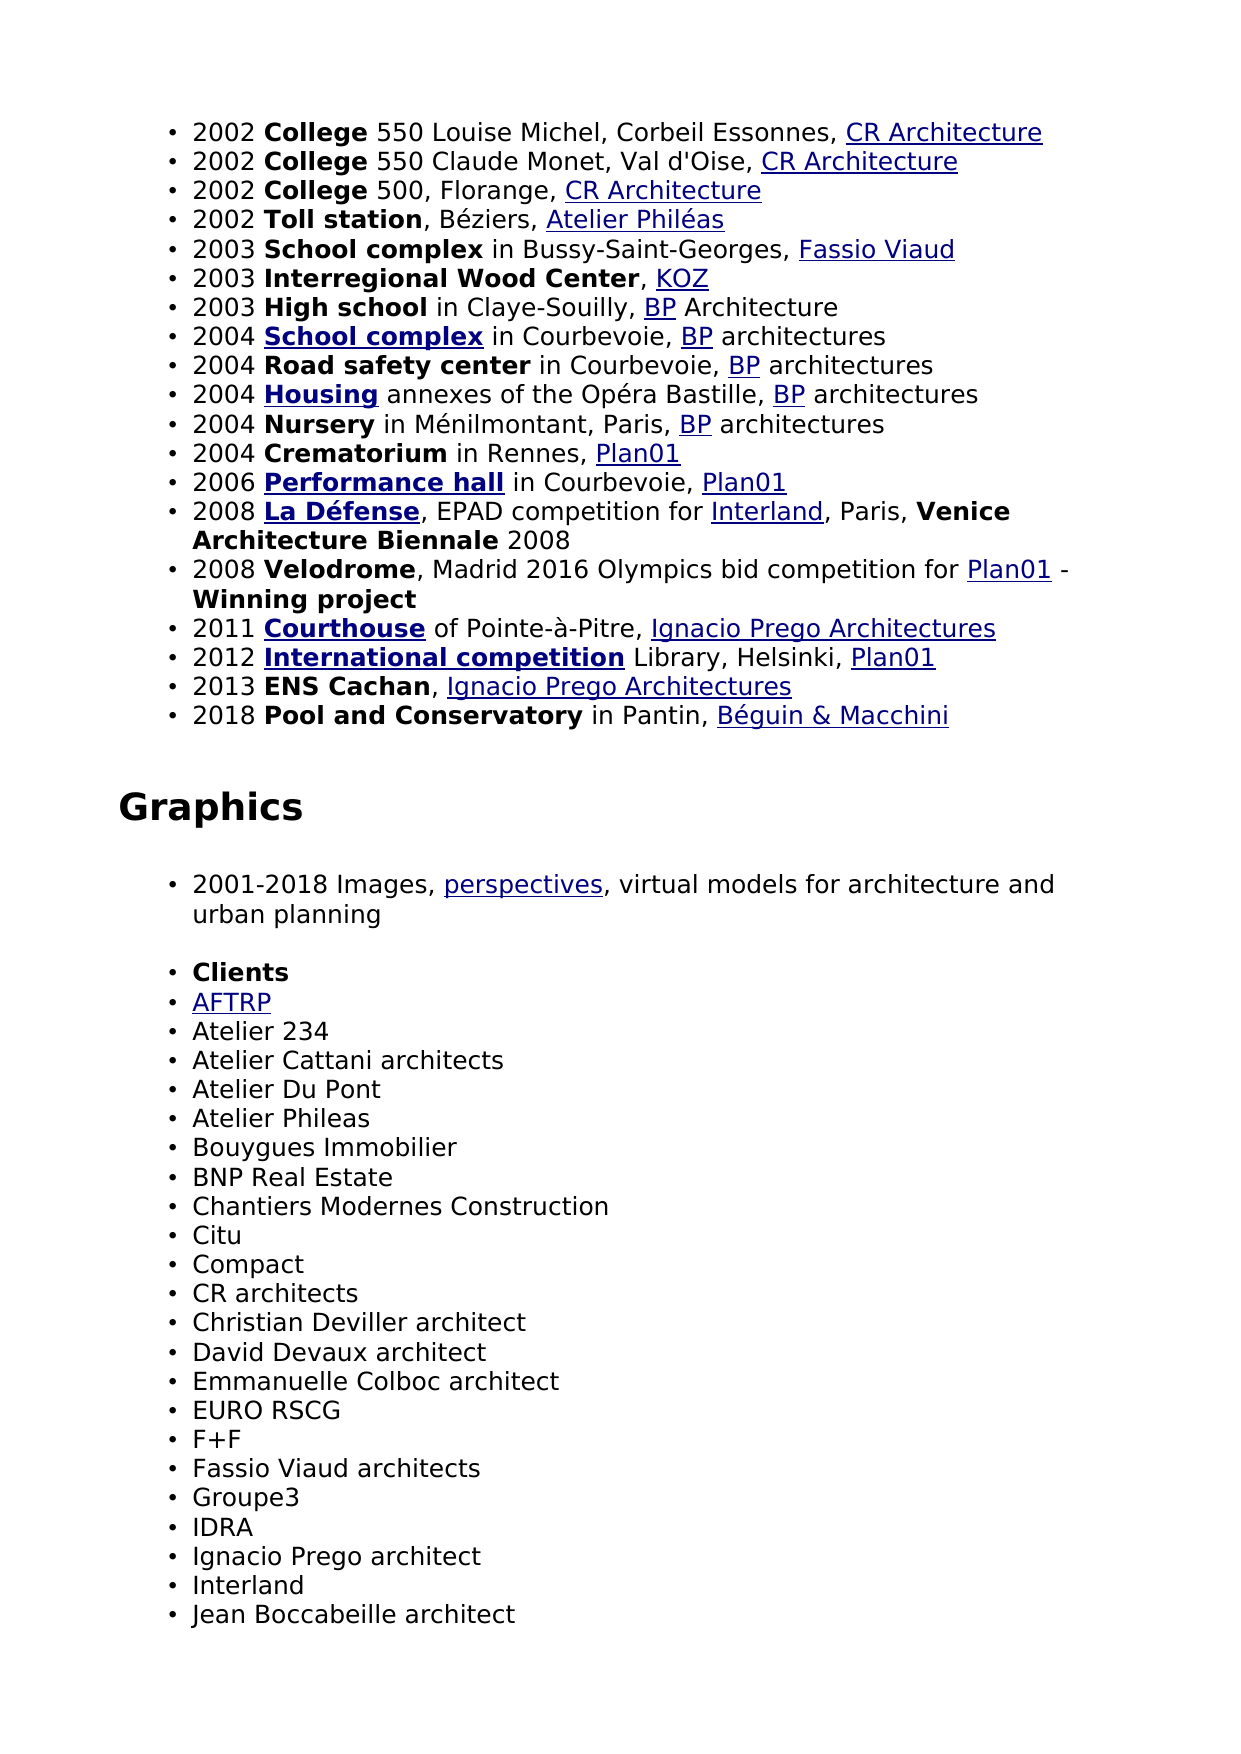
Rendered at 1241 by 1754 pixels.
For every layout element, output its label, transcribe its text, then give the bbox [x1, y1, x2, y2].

list EURO RSCG [177, 1396, 1122, 1425]
list 2013 ENS Cachan, Ignacio Prego Architectures [177, 672, 1122, 701]
list 2002 College 550 Louise Michel, Corbeil Essonnes, CR Architecture [177, 118, 1122, 147]
list CR architects [177, 1279, 1122, 1308]
list Clients [177, 958, 1122, 988]
list Atelier Du Pont [177, 1075, 1122, 1104]
list 2004 Road safety center in Courbevoie, BP architectures [177, 351, 1122, 381]
list Emmanuelle Colboc architect [177, 1367, 1122, 1396]
list Atelier Phileas [177, 1104, 1122, 1133]
list 2012 International competition Library, Helsinki, Plan01 [177, 643, 1122, 672]
list Citu [177, 1221, 1122, 1250]
list 2002 Toll station, Béziers, Atelier Philéas [177, 206, 1122, 235]
list 2008 La Défense, EPAD competition for Interland, Paris, Venice Architecture Biennale 2008 [177, 497, 1122, 556]
list Fassio Viaud architects [177, 1454, 1122, 1483]
list F+F [177, 1425, 1122, 1454]
list 2003 Interregional Wood Center, KOZ [177, 264, 1122, 293]
list 2002 College 550 Claude Monet, Val d'Oise, CR Architecture [177, 147, 1122, 176]
list 2004 Nursery in Ménilmontant, Paris, BP architectures [177, 410, 1122, 439]
list 2018 Pool and Conservatory in Pantin, Béguin & Macchini [177, 701, 1122, 731]
subtitle Graphics [118, 785, 1122, 829]
list Groupe3 [177, 1483, 1122, 1513]
list Atelier 234 [177, 1017, 1122, 1046]
list Christian Deviller architect [177, 1308, 1122, 1338]
list 2003 School complex in Bussy-Saint-Georges, Fassio Viaud [177, 235, 1122, 264]
list 2011 Courthouse of Pointe-à-Pitre, Ignacio Prego Architectures [177, 614, 1122, 643]
list 2003 High school in Claye-Souilly, BP Architecture [177, 293, 1122, 322]
list IDRA [177, 1513, 1122, 1542]
list AFTRP [177, 988, 1122, 1017]
list 2004 School complex in Courbevoie, BP architectures [177, 322, 1122, 351]
list Compact [177, 1250, 1122, 1279]
list Interland [177, 1571, 1122, 1600]
list 2001-2018 Images, perspectives, virtual models for architecture and urban planning [177, 871, 1122, 929]
list David Devaux architect [177, 1338, 1122, 1367]
list Ignacio Prego architect [177, 1542, 1122, 1571]
list 2002 College 500, Florange, CR Architecture [177, 176, 1122, 206]
list 2006 Performance hall in Courbevoie, Plan01 [177, 468, 1122, 497]
list Jean Boccabeille architect [177, 1600, 1122, 1629]
list 2004 Housing annexes of the Opéra Bastille, BP architectures [177, 381, 1122, 410]
list Atelier Cattani architects [177, 1046, 1122, 1075]
list BNP Real Estate [177, 1163, 1122, 1192]
list Bouygues Immobilier [177, 1133, 1122, 1163]
list 2004 Crematorium in Rennes, Plan01 [177, 439, 1122, 468]
list Chantiers Modernes Construction [177, 1192, 1122, 1221]
list 2008 Velodrome, Madrid 2016 Olympics bid competition for Plan01 - Winning project [177, 556, 1122, 614]
